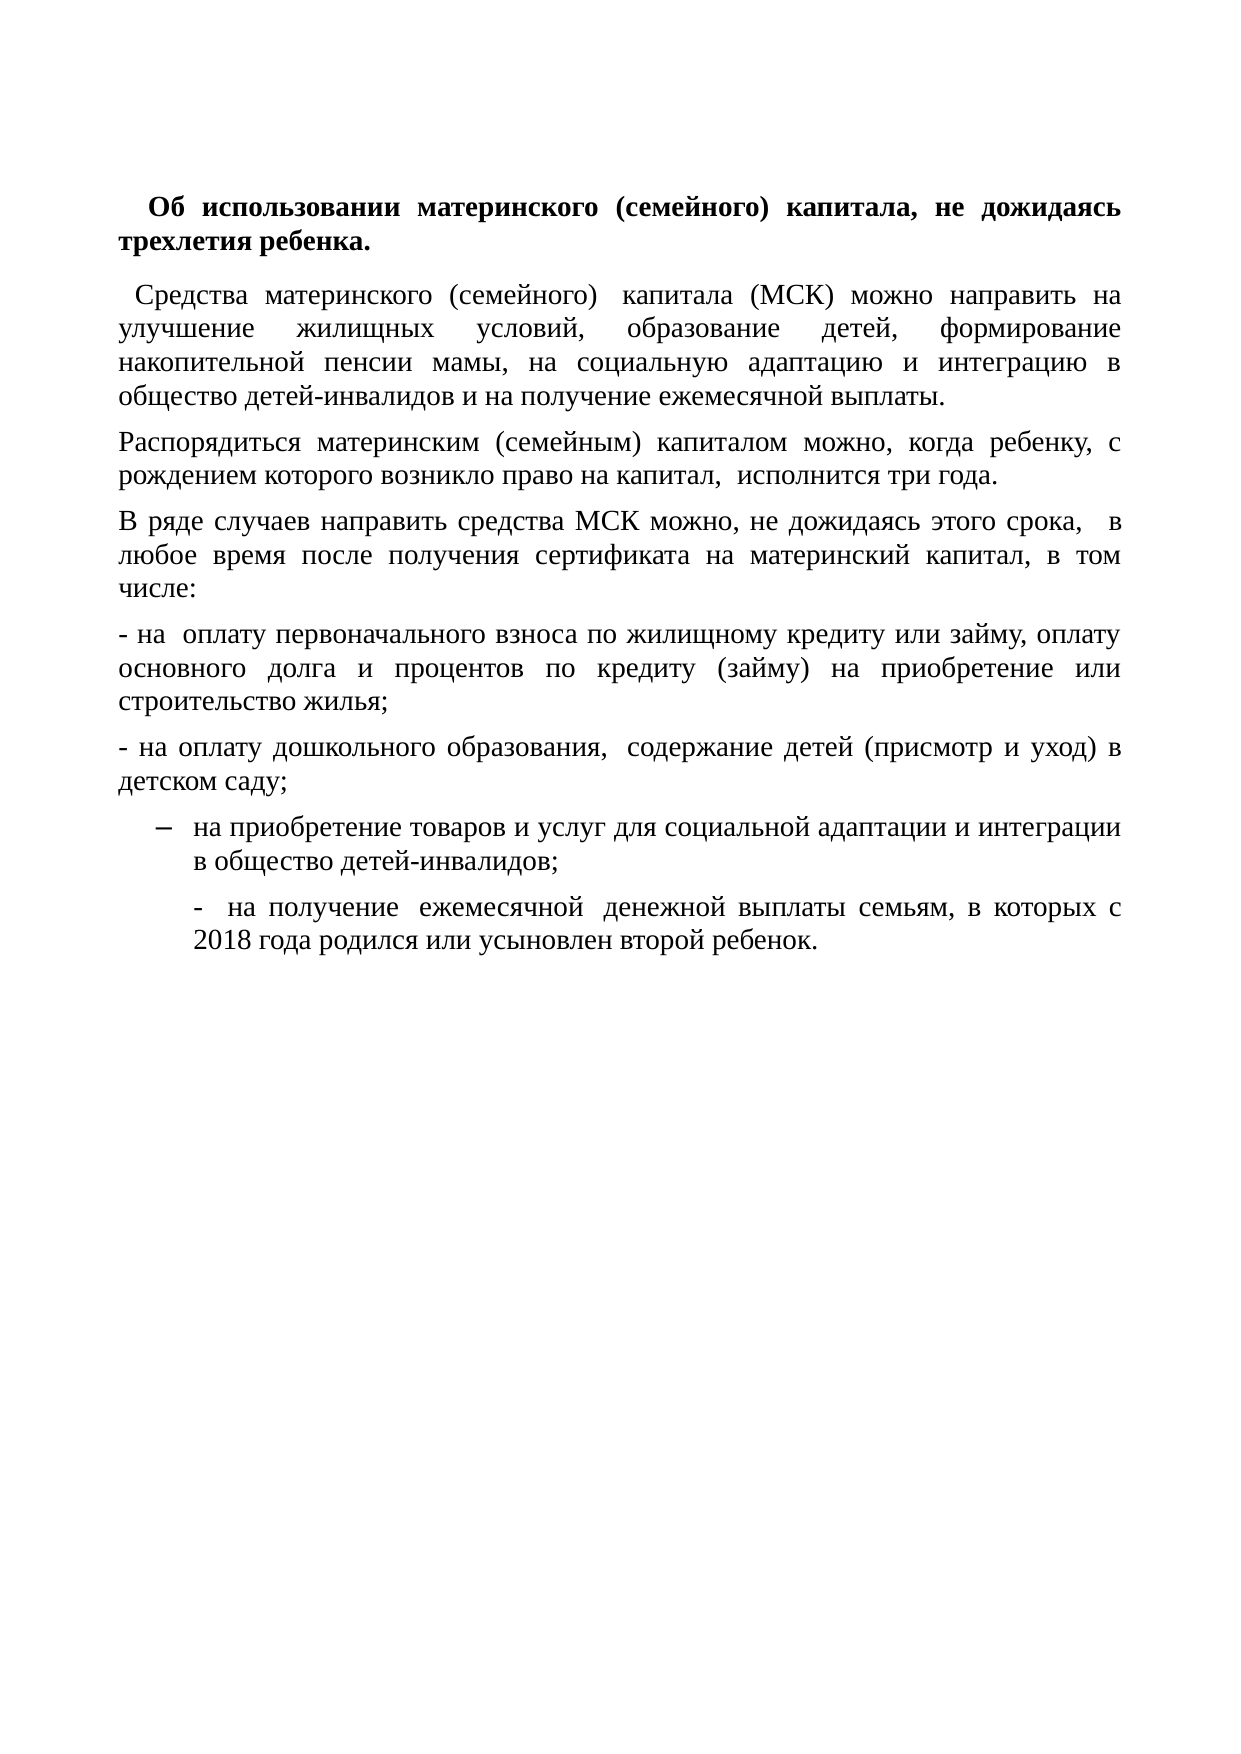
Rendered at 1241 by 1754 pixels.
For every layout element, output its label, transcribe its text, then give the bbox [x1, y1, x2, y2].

text - на оплату первоначального взноса по жилищному кредиту или займу, оплату основного долга и процентов по кредиту (займу) на приобретение или строительство жилья; [118, 616, 1122, 717]
text Средства материнского (семейного) капитала (МСК) можно направить на улучшение жилищных условий, образование детей, формирование накопительной пенсии мамы, на социальную адаптацию и интеграцию в общество детей-инвалидов и на получение ежемесячной выплаты. [118, 277, 1122, 411]
list - на получение ежемесячной денежной выплаты семьям, в которых с 2018 года родился или усыновлен второй ребенок. [156, 889, 1122, 956]
text Распорядиться материнским (семейным) капиталом можно, когда ребенку, с рождением которого возникло право на капитал, исполнится три года. [118, 424, 1122, 491]
list на приобретение товаров и услуг для социальной адаптации и интеграции в общество детей-инвалидов; [156, 809, 1122, 876]
text - на оплату дошкольного образования, содержание детей (присмотр и уход) в детском саду; [118, 729, 1122, 797]
subtitle Об использовании материнского (семейного) капитала, не дожидаясь трехлетия ребенка. [118, 189, 1122, 256]
text В ряде случаев направить средства МСК можно, не дожидаясь этого срока, в любое время после получения сертификата на материнский капитал, в том числе: [118, 503, 1122, 604]
